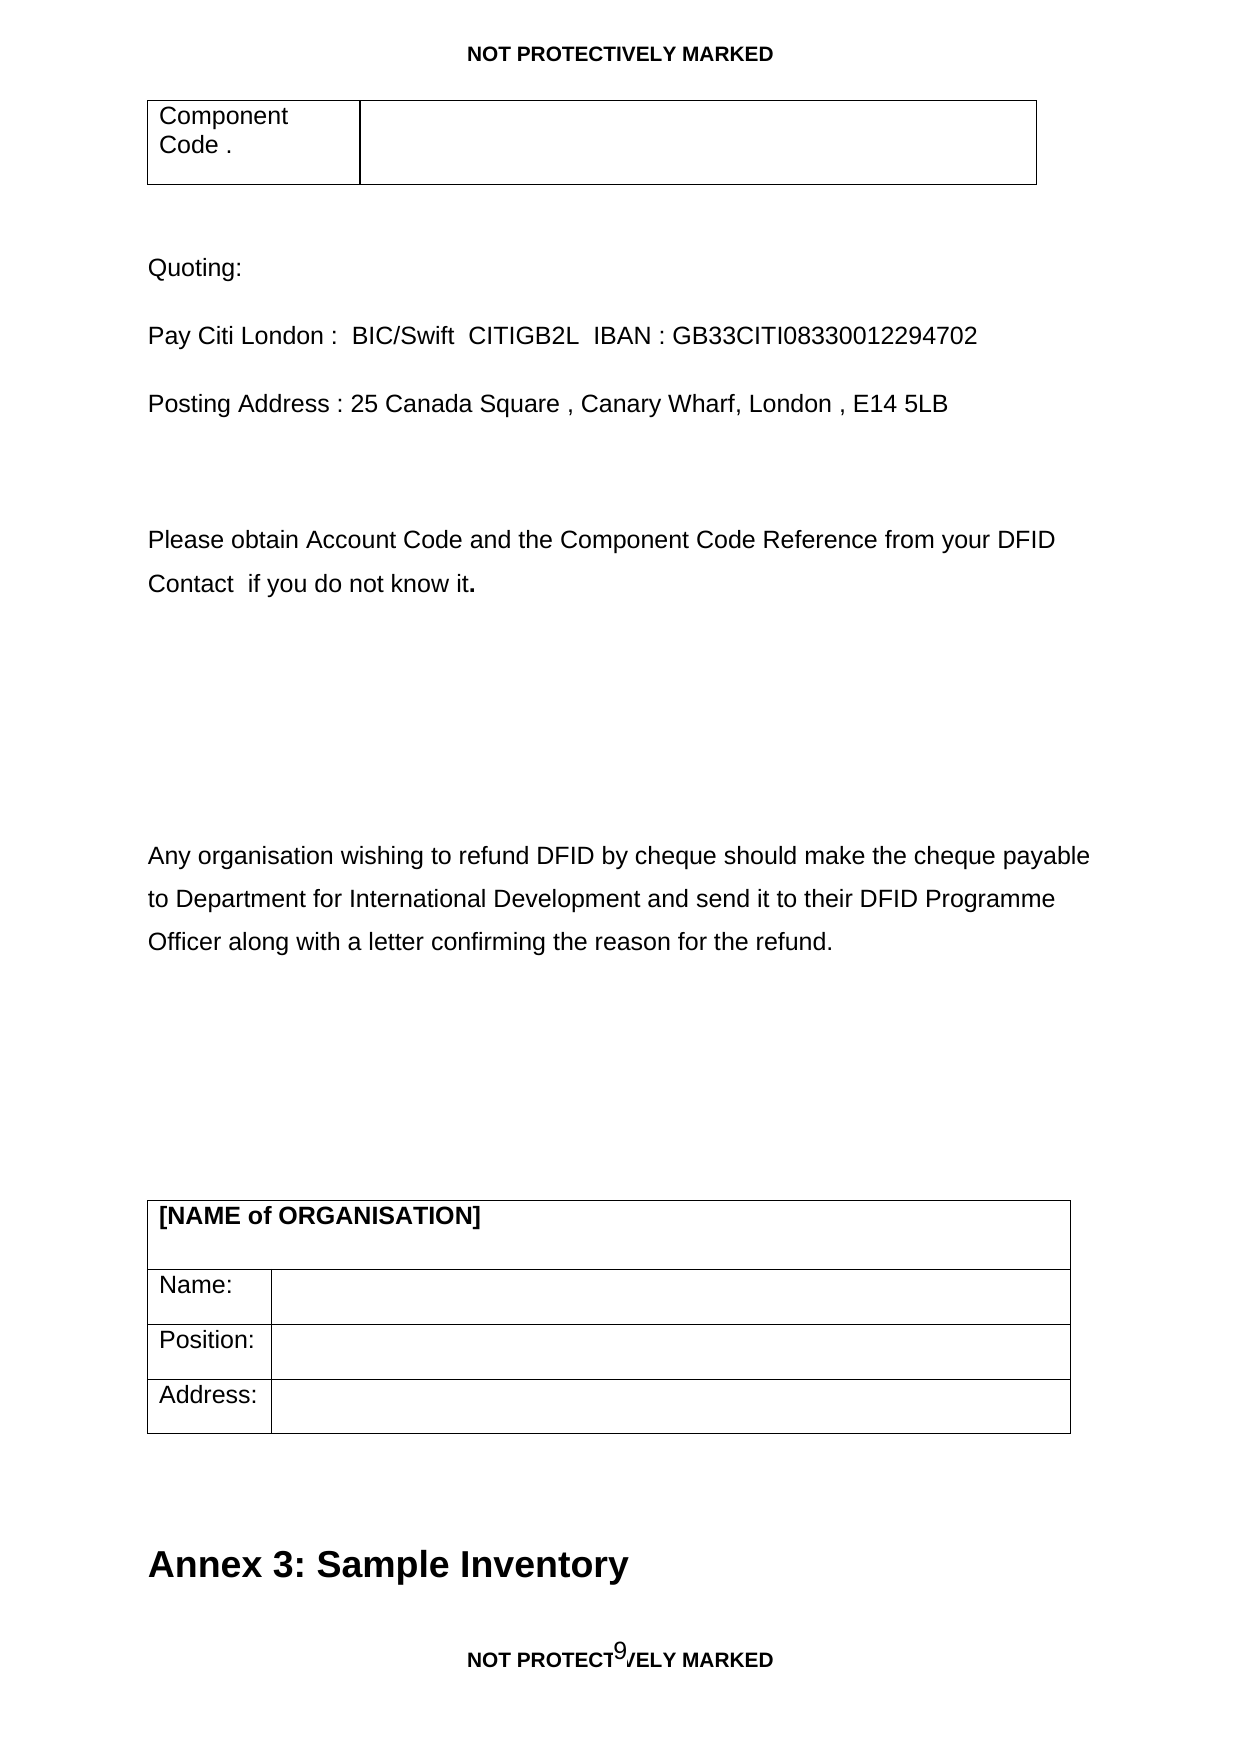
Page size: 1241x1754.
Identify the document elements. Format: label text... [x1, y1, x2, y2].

table_cell [361, 101, 1036, 184]
text Posting Address : 25 Canada Square , Canary Wharf, London , E14 5LB [148, 389, 1092, 418]
table_cell [272, 1325, 1070, 1378]
table_cell [272, 1270, 1070, 1324]
table_cell Component Code . [148, 101, 359, 184]
table_cell Position: [148, 1325, 271, 1378]
table_cell Address: [148, 1380, 271, 1433]
text Quoting: [148, 253, 1092, 282]
table_cell [272, 1380, 1070, 1433]
text Pay Citi London : BIC/Swift CITIGB2L IBAN : GB33CITI08330012294702 [148, 321, 1092, 350]
text Please obtain Account Code and the Component Code Reference from your DFID Contact if you do not know it. [148, 526, 1092, 597]
text Annex 3: Sample Inventory [148, 1542, 1092, 1585]
table_header [NAME of ORGANISATION] [148, 1201, 1070, 1269]
table_cell Name: [148, 1270, 271, 1324]
text Any organisation wishing to refund DFID by cheque should make the cheque payable to Department for International Development and send it to their DFID Programme Officer along with a letter confirming the reason for the refund. [148, 841, 1092, 956]
